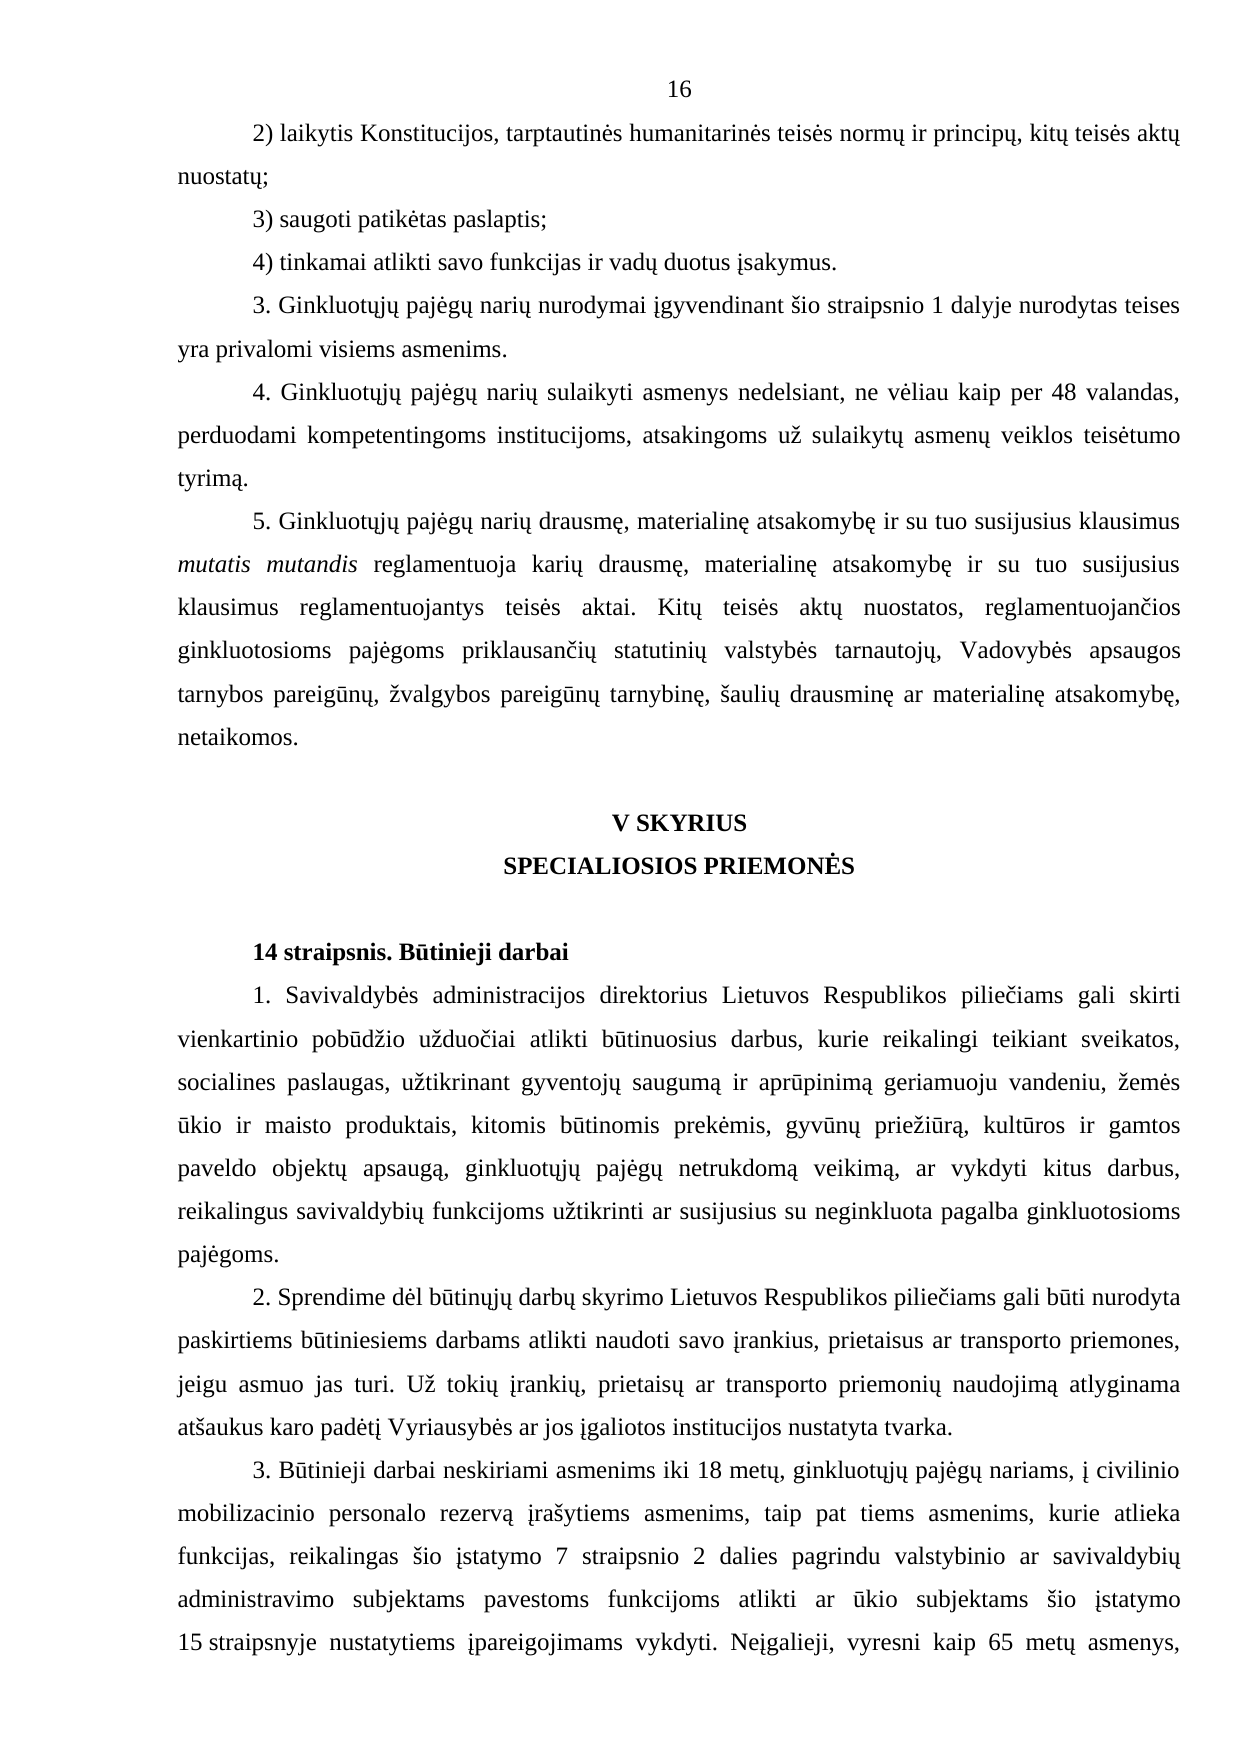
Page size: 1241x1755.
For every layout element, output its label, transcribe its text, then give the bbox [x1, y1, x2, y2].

text 1. Savivaldybės administracijos direktorius Lietuvos Respublikos piliečiams gali skirti vienkartinio pobūdžio užduočiai atlikti būtinuosius darbus, kurie reikalingi teikiant sveikatos, socialines paslaugas, užtikrinant gyventojų saugumą ir aprūpinimą geriamuoju vandeniu, žemės ūkio ir maisto produktais, kitomis būtinomis prekėmis, gyvūnų priežiūrą, kultūros ir gamtos paveldo objektų apsaugą, ginkluotųjų pajėgų netrukdomą veikimą, ar vykdyti kitus darbus, reikalingus savivaldybių funkcijoms užtikrinti ar susijusius su neginkluota pagalba ginkluotosioms pajėgoms. [177, 981, 1181, 1268]
text 3. Ginkluotųjų pajėgų narių nurodymai įgyvendinant šio straipsnio 1 dalyje nurodytas teises yra privalomi visiems asmenims. [177, 291, 1181, 362]
text 3) saugoti patikėtas paslaptis; [177, 204, 1181, 233]
text V SKYRIUS [177, 808, 1181, 837]
text 4. Ginkluotųjų pajėgų narių sulaikyti asmenys nedelsiant, ne vėliau kaip per 48 valandas, perduodami kompetentingoms institucijoms, atsakingoms už sulaikytų asmenų veiklos teisėtumo tyrimą. [177, 377, 1181, 492]
text SPECIALIOSIOS PRIEMONĖS [177, 851, 1181, 880]
text 2) laikytis Konstitucijos, tarptautinės humanitarinės teisės normų ir principų, kitų teisės aktų nuostatų; [177, 118, 1181, 190]
text 5. Ginkluotųjų pajėgų narių drausmę, materialinę atsakomybę ir su tuo susijusius klausimus mutatis mutandis reglamentuoja karių drausmę, materialinę atsakomybę ir su tuo susijusius klausimus reglamentuojantys teisės aktai. Kitų teisės aktų nuostatos, reglamentuojančios ginkluotosioms pajėgoms priklausančių statutinių valstybės tarnautojų, Vadovybės apsaugos tarnybos pareigūnų, žvalgybos pareigūnų tarnybinę, šaulių drausminę ar materialinę atsakomybę, netaikomos. [177, 506, 1181, 751]
text 2. Sprendime dėl būtinųjų darbų skyrimo Lietuvos Respublikos piliečiams gali būti nurodyta paskirtiems būtiniesiems darbams atlikti naudoti savo įrankius, prietaisus ar transporto priemones, jeigu asmuo jas turi. Už tokių įrankių, prietaisų ar transporto priemonių naudojimą atlyginama atšaukus karo padėtį Vyriausybės ar jos įgaliotos institucijos nustatyta tvarka. [177, 1282, 1181, 1441]
text 4) tinkamai atlikti savo funkcijas ir vadų duotus įsakymus. [177, 247, 1181, 276]
text 3. Būtinieji darbai neskiriami asmenims iki 18 metų, ginkluotųjų pajėgų nariams, į civilinio mobilizacinio personalo rezervą įrašytiems asmenims, taip pat tiems asmenims, kurie atlieka funkcijas, reikalingas šio įstatymo 7 straipsnio 2 dalies pagrindu valstybinio ar savivaldybių administravimo subjektams pavestoms funkcijoms atlikti ar ūkio subjektams šio įstatymo 15 straipsnyje nustatytiems įpareigojimams vykdyti. Neįgalieji, vyresni kaip 65 metų asmenys, [177, 1455, 1181, 1656]
text 14 straipsnis. Būtinieji darbai [177, 937, 1181, 966]
